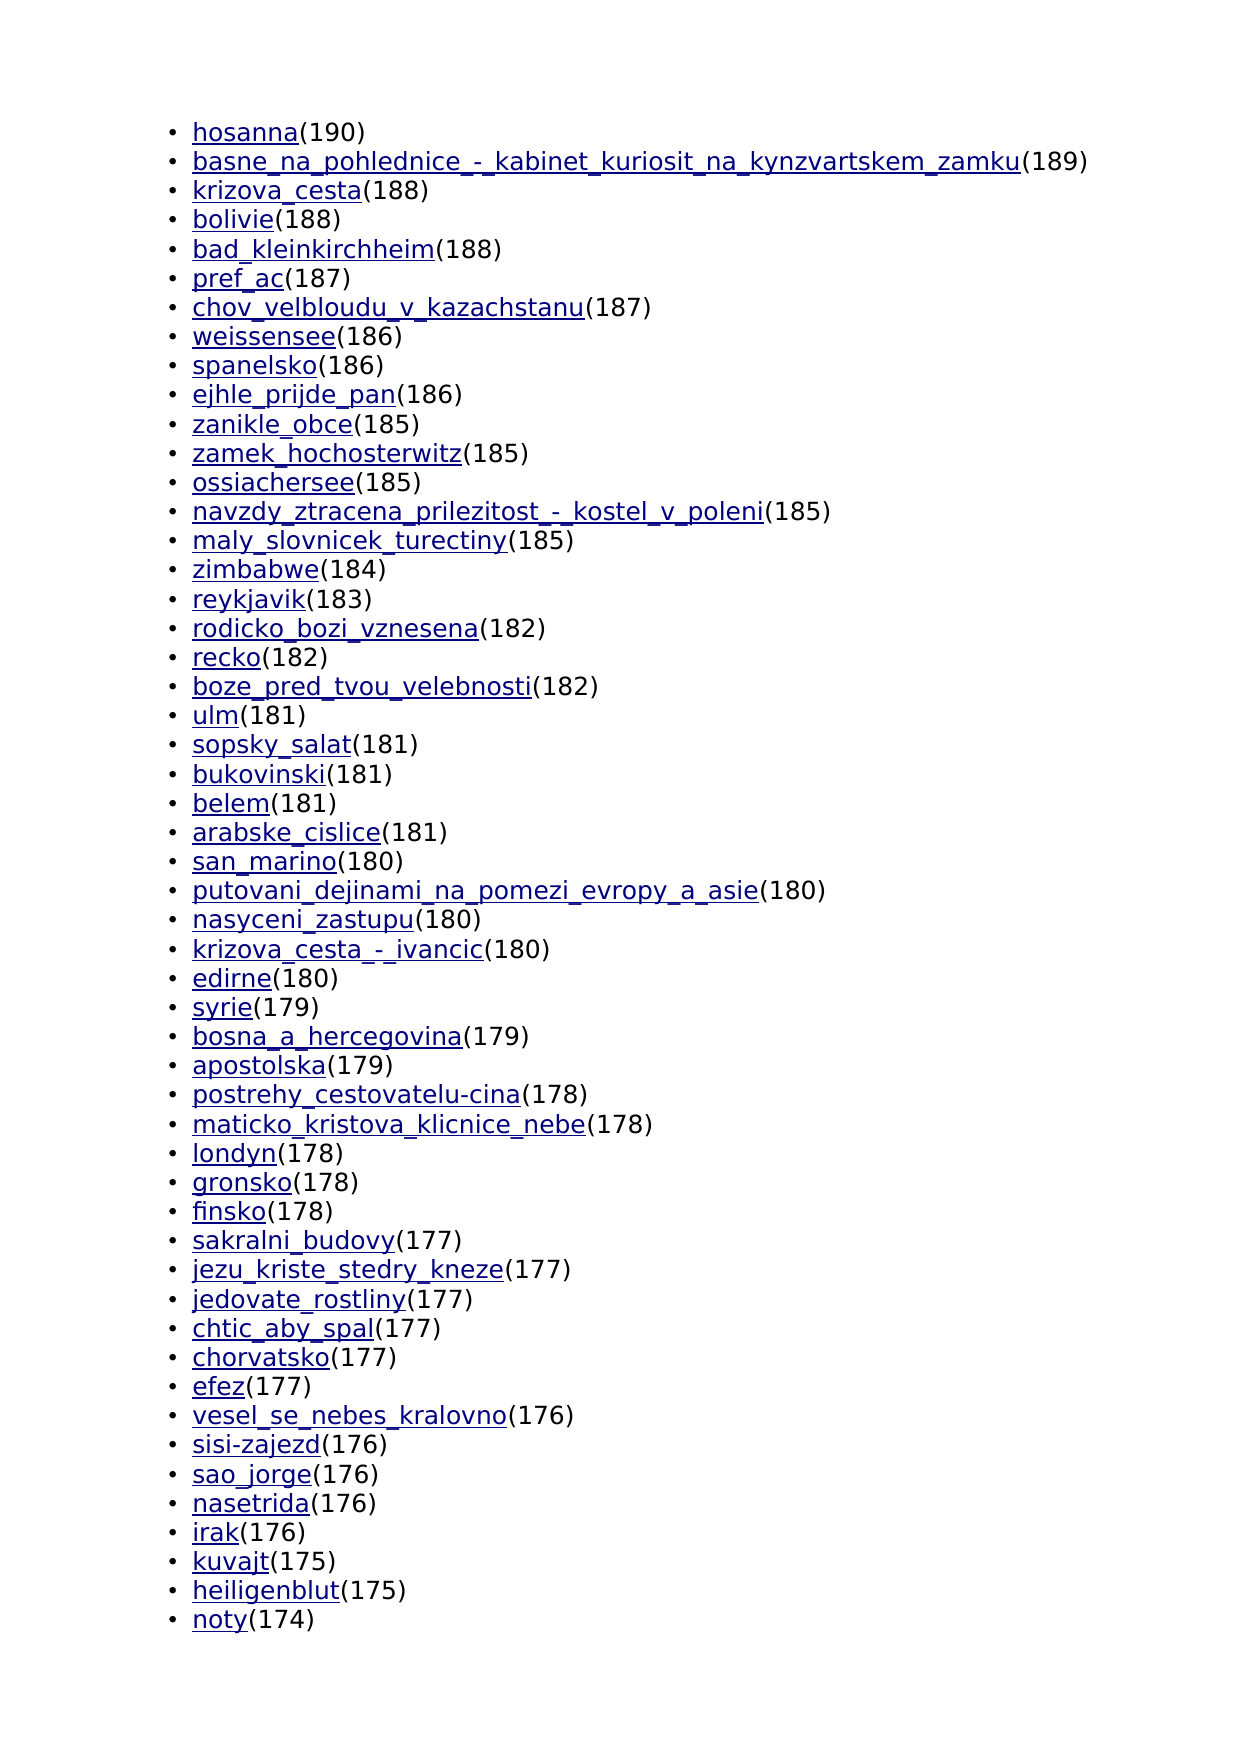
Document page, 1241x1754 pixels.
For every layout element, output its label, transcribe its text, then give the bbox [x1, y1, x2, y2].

list zamek_hochosterwitz(185) [177, 439, 1122, 468]
list ulm(181) [177, 701, 1122, 731]
list efez(177) [177, 1372, 1122, 1401]
list sao_jorge(176) [177, 1460, 1122, 1489]
list reykjavik(183) [177, 585, 1122, 614]
list bad_kleinkirchheim(188) [177, 235, 1122, 264]
list sopsky_salat(181) [177, 731, 1122, 760]
list krizova_cesta(188) [177, 176, 1122, 206]
list belem(181) [177, 789, 1122, 818]
list arabske_cislice(181) [177, 818, 1122, 847]
list maticko_kristova_klicnice_nebe(178) [177, 1110, 1122, 1139]
list chorvatsko(177) [177, 1343, 1122, 1372]
list bosna_a_hercegovina(179) [177, 1022, 1122, 1051]
list weissensee(186) [177, 322, 1122, 351]
list postrehy_cestovatelu-cina(178) [177, 1081, 1122, 1110]
list chtic_aby_spal(177) [177, 1314, 1122, 1343]
list spanelsko(186) [177, 351, 1122, 381]
list londyn(178) [177, 1139, 1122, 1168]
list syrie(179) [177, 993, 1122, 1022]
list gronsko(178) [177, 1168, 1122, 1197]
list chov_velbloudu_v_kazachstanu(187) [177, 293, 1122, 322]
list nasyceni_zastupu(180) [177, 906, 1122, 935]
list kuvajt(175) [177, 1547, 1122, 1576]
list apostolska(179) [177, 1051, 1122, 1081]
list hosanna(190) [177, 118, 1122, 147]
list recko(182) [177, 643, 1122, 672]
list irak(176) [177, 1518, 1122, 1547]
list zimbabwe(184) [177, 556, 1122, 585]
list zanikle_obce(185) [177, 410, 1122, 439]
list boze_pred_tvou_velebnosti(182) [177, 672, 1122, 701]
list putovani_dejinami_na_pomezi_evropy_a_asie(180) [177, 876, 1122, 906]
list pref_ac(187) [177, 264, 1122, 293]
list sakralni_budovy(177) [177, 1226, 1122, 1256]
list sisi-zajezd(176) [177, 1431, 1122, 1460]
list vesel_se_nebes_kralovno(176) [177, 1401, 1122, 1431]
list maly_slovnicek_turectiny(185) [177, 526, 1122, 556]
list jezu_kriste_stedry_kneze(177) [177, 1256, 1122, 1285]
list edirne(180) [177, 964, 1122, 993]
list heiligenblut(175) [177, 1576, 1122, 1606]
list jedovate_rostliny(177) [177, 1285, 1122, 1314]
list ossiachersee(185) [177, 468, 1122, 497]
list noty(174) [177, 1606, 1122, 1635]
list ejhle_prijde_pan(186) [177, 381, 1122, 410]
list navzdy_ztracena_prilezitost_-_kostel_v_poleni(185) [177, 497, 1122, 526]
list bukovinski(181) [177, 760, 1122, 789]
list bolivie(188) [177, 206, 1122, 235]
list finsko(178) [177, 1197, 1122, 1226]
list krizova_cesta_-_ivancic(180) [177, 935, 1122, 964]
list nasetrida(176) [177, 1489, 1122, 1518]
list basne_na_pohlednice_-_kabinet_kuriosit_na_kynzvartskem_zamku(189) [177, 147, 1122, 176]
list san_marino(180) [177, 847, 1122, 876]
list rodicko_bozi_vznesena(182) [177, 614, 1122, 643]
